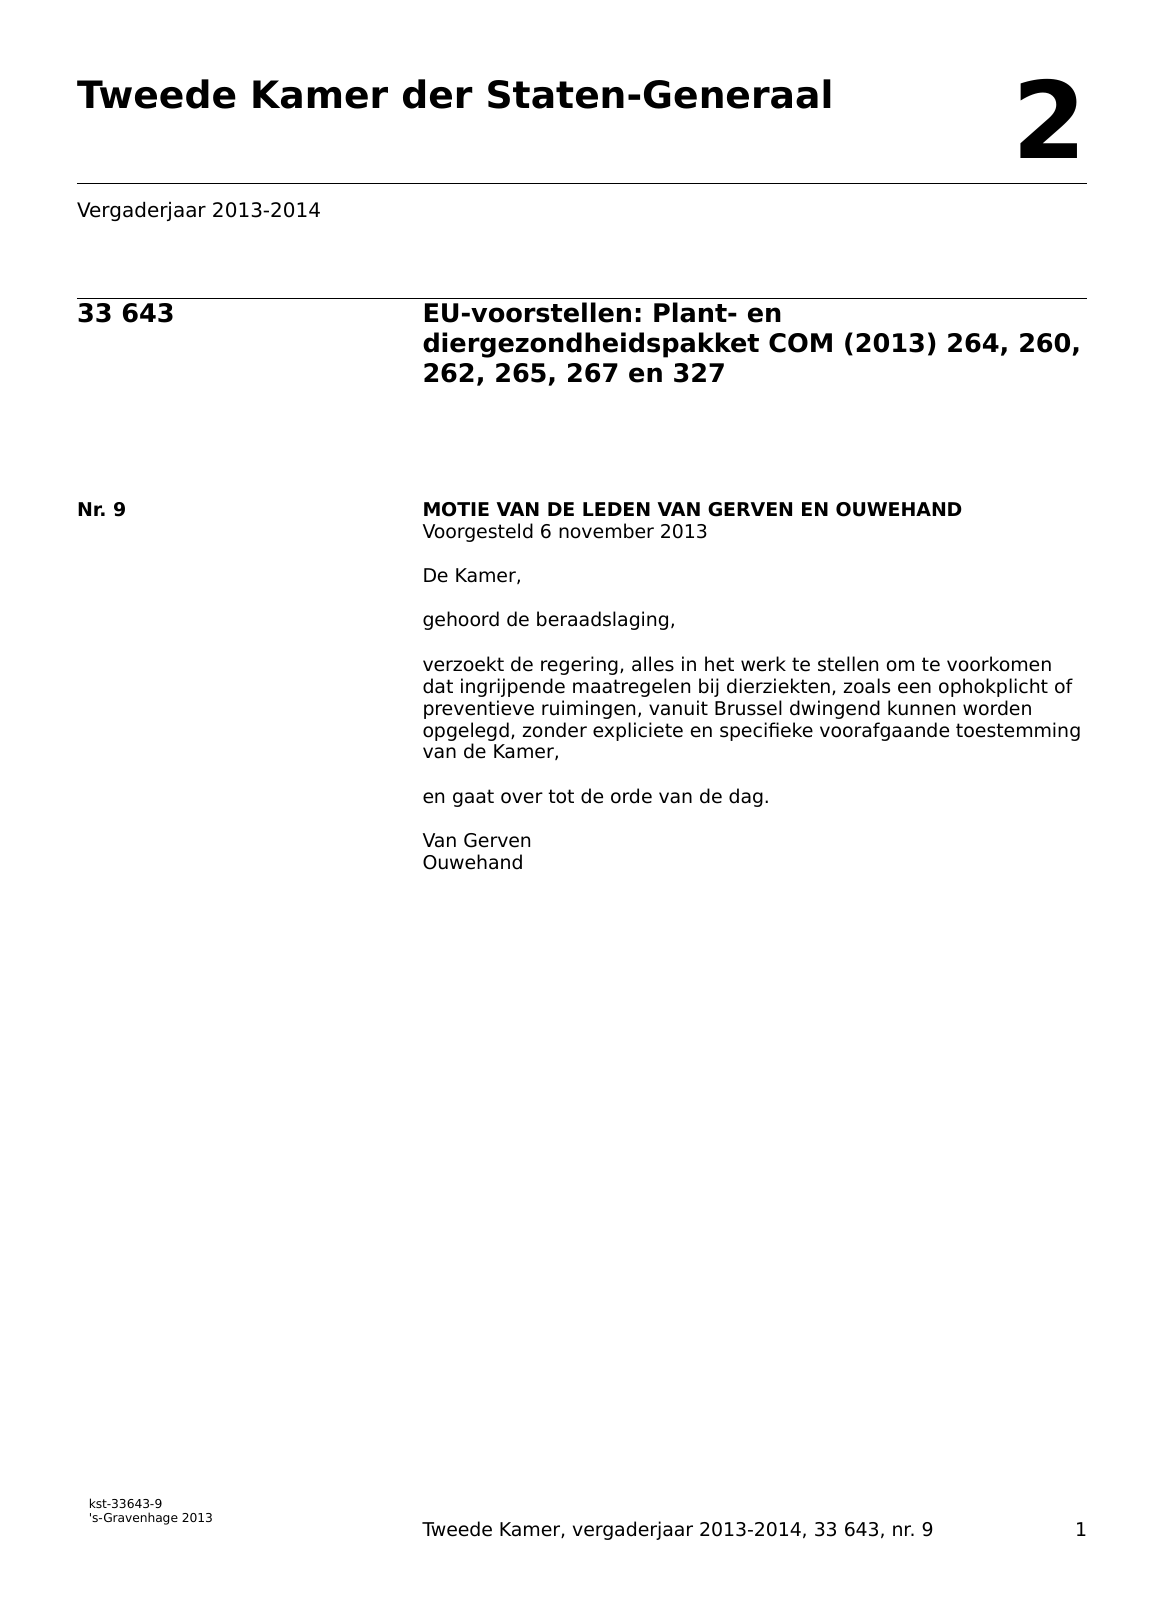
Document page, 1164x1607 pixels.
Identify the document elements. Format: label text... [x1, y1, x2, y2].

table_header 2 [886, 59, 1087, 183]
text 's-Gravenhage 2013 [88, 1511, 323, 1525]
text kst-33643-9 [88, 1497, 323, 1511]
subtitle Nr. 9 MOTIE VAN DE LEDEN VAN GERVEN EN OUWEHAND [77, 499, 1087, 521]
table_cell Vergaderjaar 2013-2014 [77, 184, 1087, 298]
text Ouwehand [422, 852, 1087, 874]
text Voorgesteld 6 november 2013 [422, 521, 1087, 543]
text gehoord de beraadslaging, [422, 609, 1087, 631]
subtitle 33 643 EU-voorstellen: Plant- en diergezondheidspakket COM (2013) 264, 260, 262, 265, 267 en 327 [77, 299, 1087, 388]
table_header Tweede Kamer der Staten-Generaal [77, 59, 886, 183]
text en gaat over tot de orde van de dag. [422, 786, 1087, 808]
text verzoekt de regering, alles in het werk te stellen om te voorkomen dat ingrijpende maatregelen bij dierziekten, zoals een ophokplicht of preventieve ruimingen, vanuit Brussel dwingend kunnen worden opgelegd, zonder expliciete en specifieke voorafgaande toestemming van de Kamer, [422, 653, 1087, 763]
text Van Gerven [422, 830, 1087, 852]
text De Kamer, [422, 565, 1087, 587]
